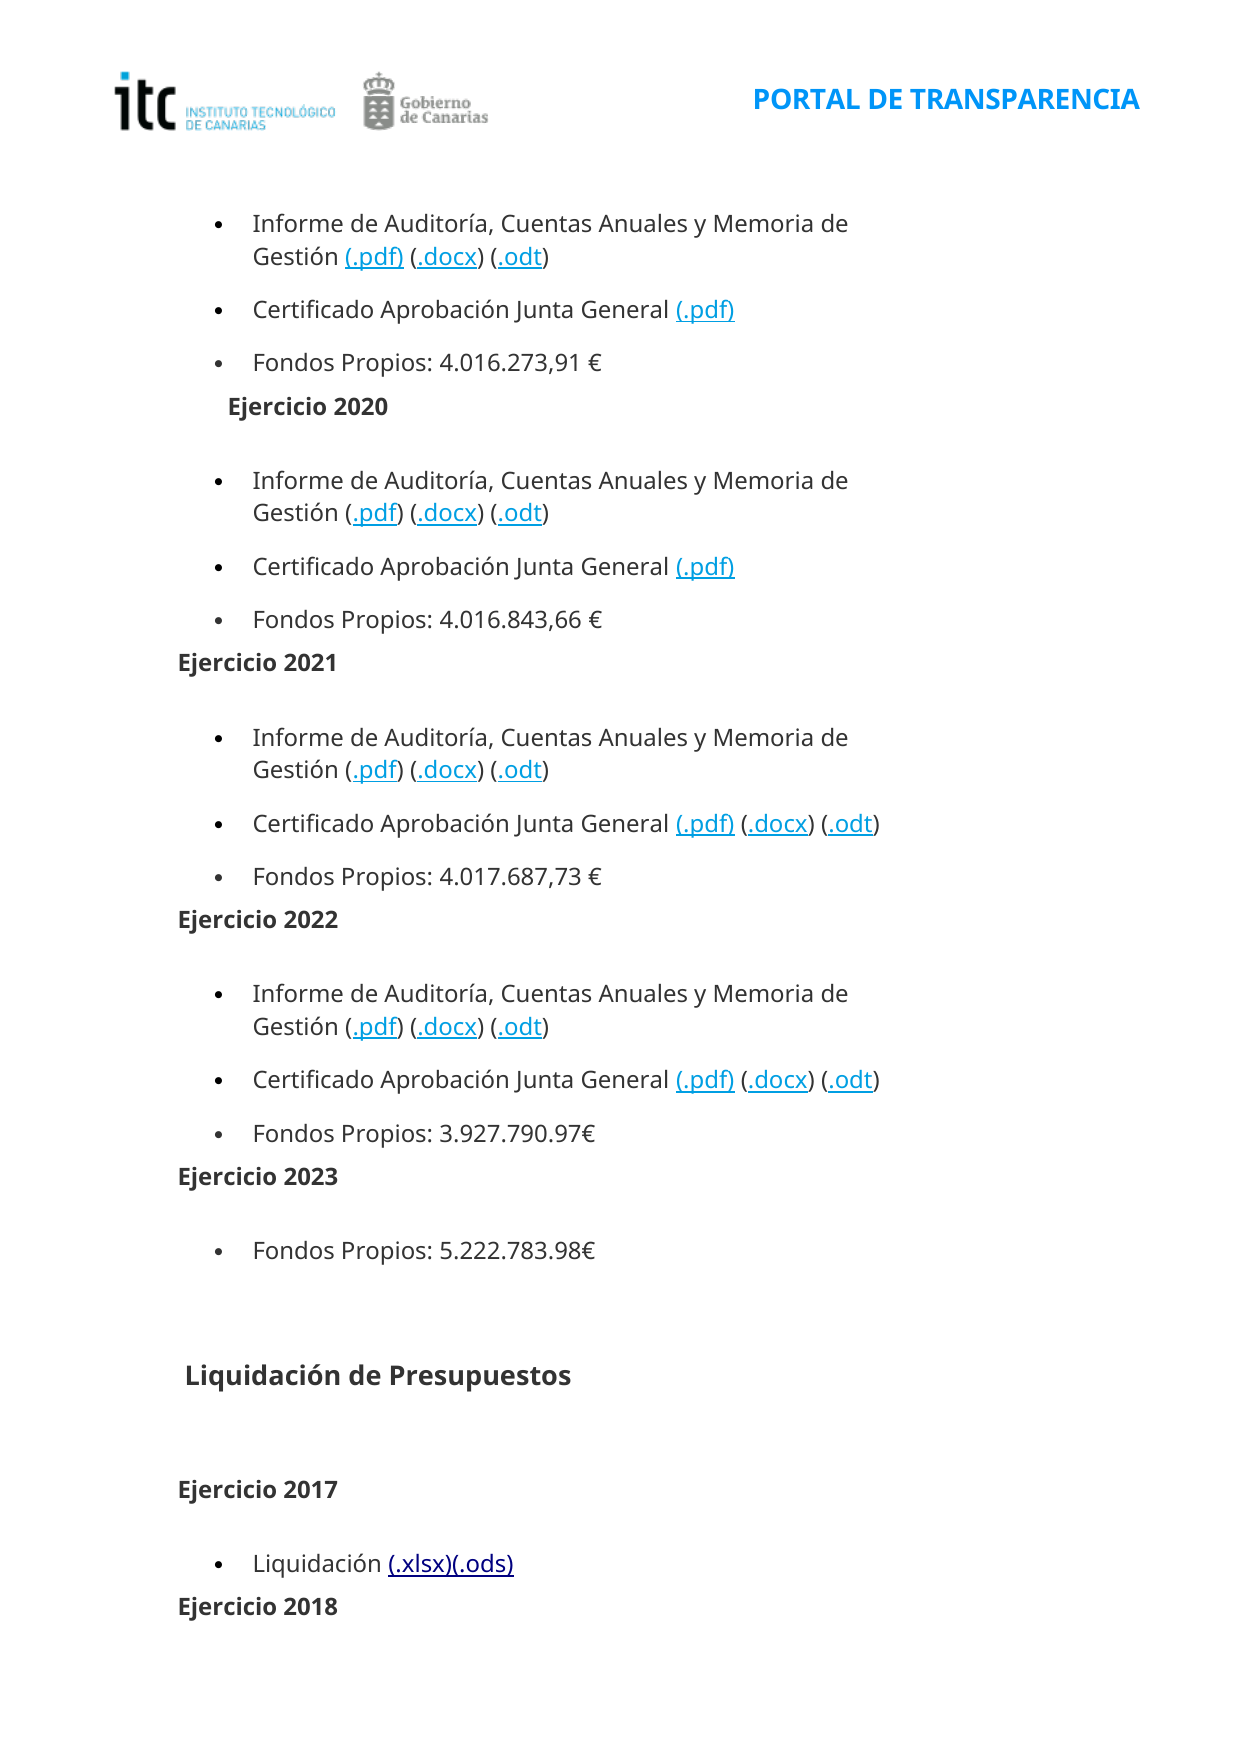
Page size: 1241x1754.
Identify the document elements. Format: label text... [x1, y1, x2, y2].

text Ejercicio 2023 [177, 1159, 1063, 1192]
subtitle Liquidación de Presupuestos [177, 1356, 1063, 1393]
text Ejercicio 2018 [177, 1590, 1063, 1623]
list Informe de Auditoría, Cuentas Anuales y Memoria de Gestión (.pdf) (.docx) (.odt) [215, 720, 1063, 786]
list Certificado Aprobación Junta General (.pdf) (.docx) (.odt) [215, 1063, 1063, 1096]
text Ejercicio 2022 [177, 903, 1063, 935]
list Fondos Propios: 5.222.783.98€ [215, 1234, 1063, 1266]
list Fondos Propios: 4.016.273,91 € [215, 346, 1063, 379]
list Informe de Auditoría, Cuentas Anuales y Memoria de Gestión (.pdf) (.docx) (.odt) [215, 207, 1063, 272]
text Ejercicio 2021 [177, 646, 1063, 679]
list Informe de Auditoría, Cuentas Anuales y Memoria de Gestión (.pdf) (.docx) (.odt) [215, 463, 1063, 529]
list Certificado Aprobación Junta General (.pdf) (.docx) (.odt) [215, 806, 1063, 839]
list Fondos Propios: 3.927.790.97€ [215, 1117, 1063, 1149]
list Fondos Propios: 4.017.687,73 € [215, 860, 1063, 892]
list Fondos Propios: 4.016.843,66 € [215, 603, 1063, 636]
list Informe de Auditoría, Cuentas Anuales y Memoria de Gestión (.pdf) (.docx) (.odt) [215, 977, 1063, 1042]
text Ejercicio 2020 [177, 389, 1063, 422]
list Certificado Aprobación Junta General (.pdf) [215, 549, 1063, 582]
list Liquidación (.xlsx)(.ods) [215, 1547, 1063, 1579]
list Certificado Aprobación Junta General (.pdf) [215, 293, 1063, 325]
text Ejercicio 2017 [177, 1473, 1063, 1505]
